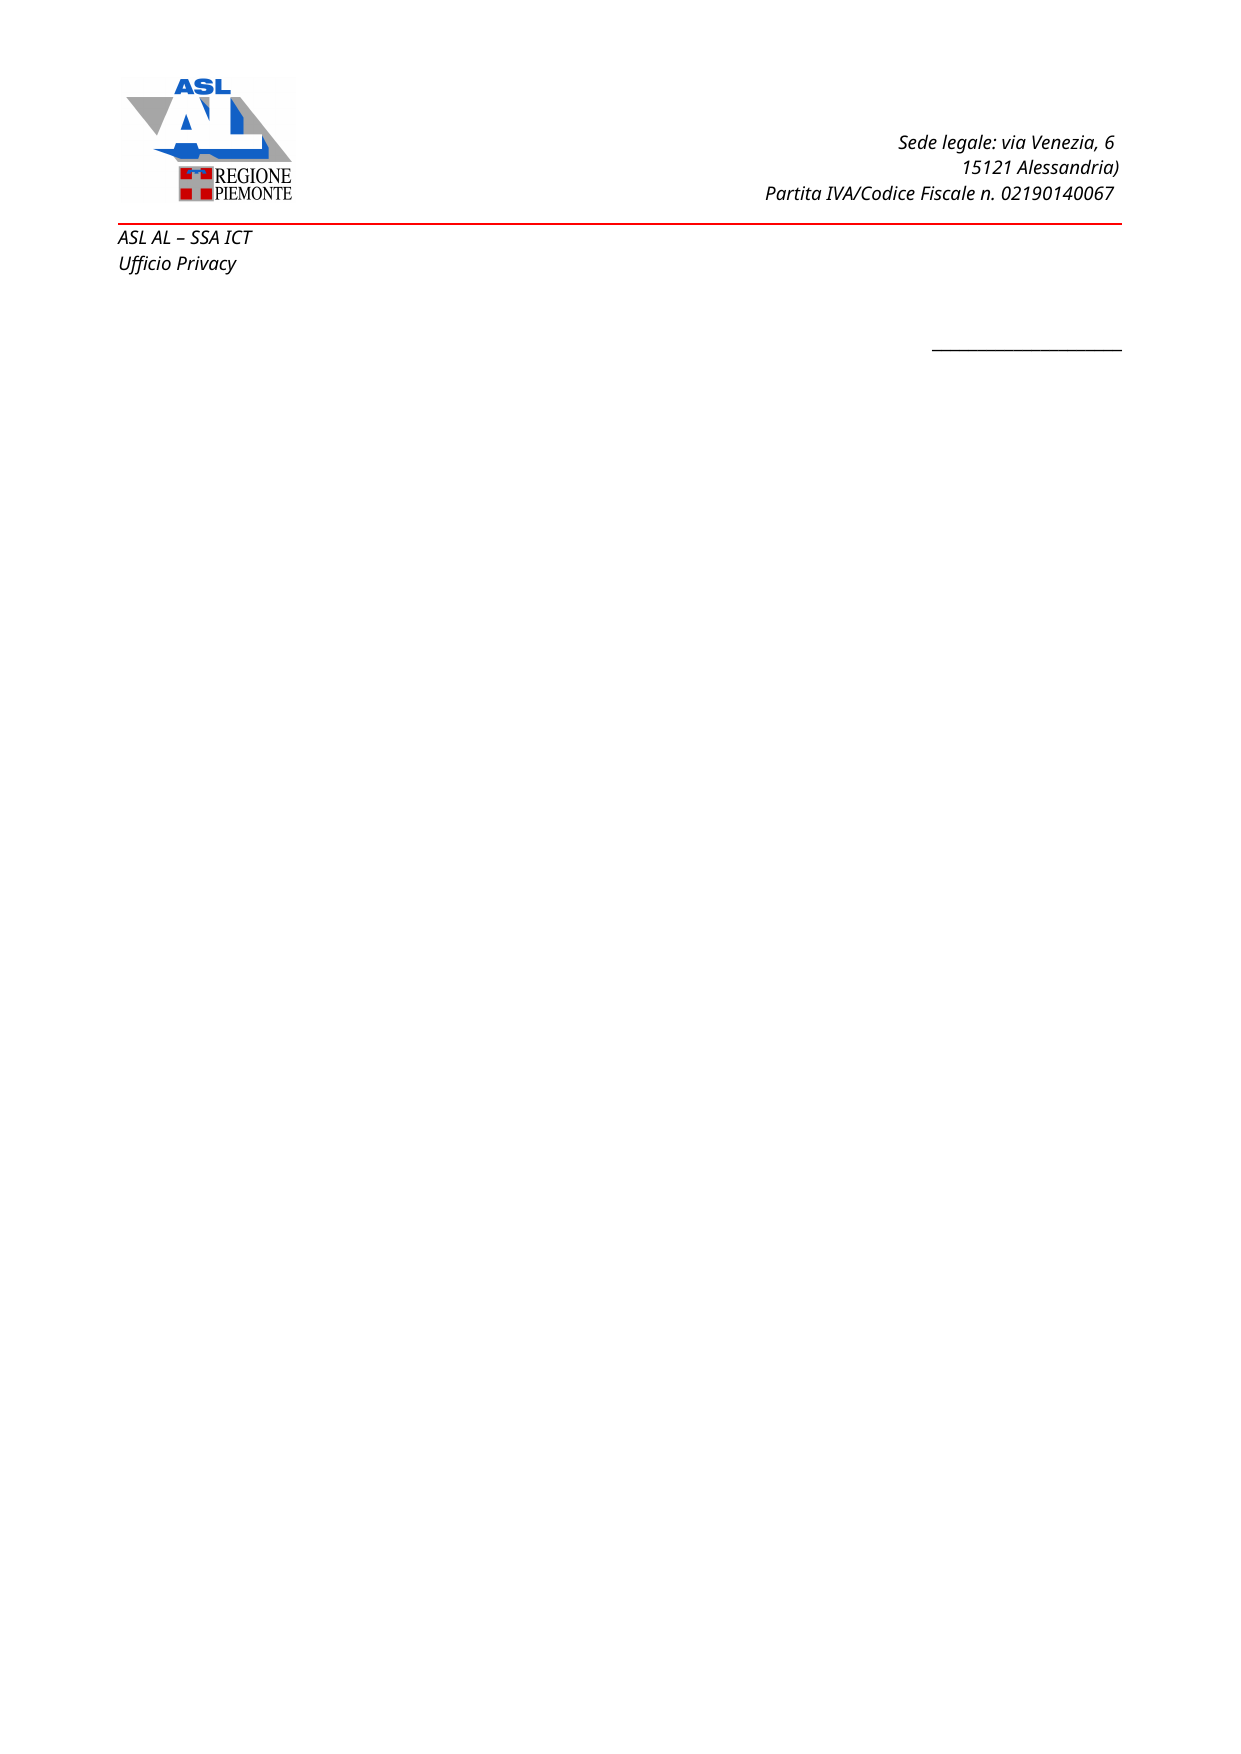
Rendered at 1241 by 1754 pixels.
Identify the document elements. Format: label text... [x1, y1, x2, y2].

text _____________________ [118, 327, 1122, 355]
picture [121, 77, 296, 203]
